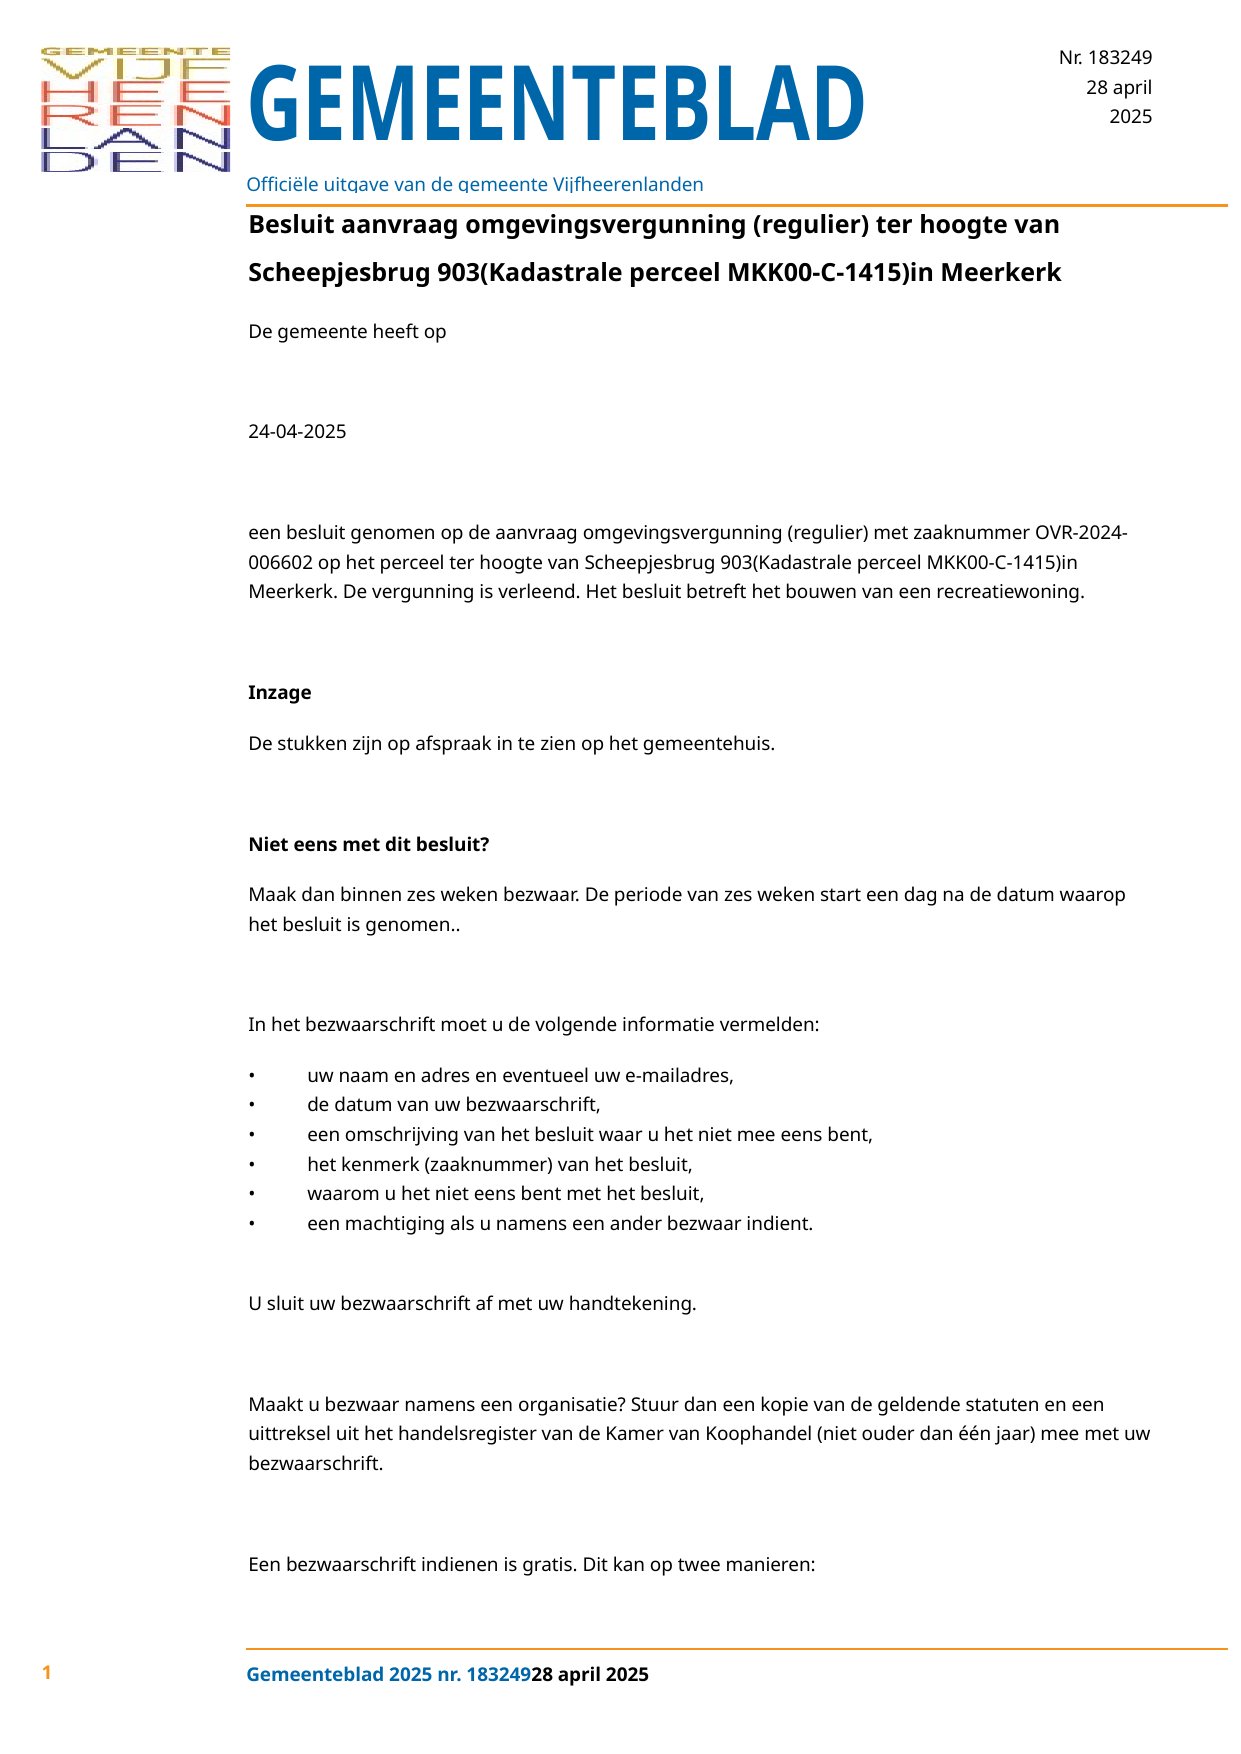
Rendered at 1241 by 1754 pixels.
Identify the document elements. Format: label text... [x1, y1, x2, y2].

picture [41, 47, 231, 172]
text Maakt u bezwaar namens een organisatie? Stuur dan een kopie van de geldende statuten en een uittreksel uit het handelsregister van de Kamer van Koophandel (niet ouder dan één jaar) mee met uw bezwaarschrift. [248, 1391, 1152, 1476]
list een machtiging als u namens een ander bezwaar indient. [248, 1210, 1152, 1236]
list waarom u het niet eens bent met het besluit, [248, 1180, 1152, 1206]
text een besluit genomen op de aanvraag omgevingsvergunning (regulier) met zaaknummer OVR-2024-006602 op het perceel ter hoogte van Scheepjesbrug 903(Kadastrale perceel MKK00-C-1415)in Meerkerk. De vergunning is verleend. Het besluit betreft het bouwen van een recreatiewoning. [248, 519, 1152, 604]
list het kenmerk (zaaknummer) van het besluit, [248, 1151, 1152, 1177]
list de datum van uw bezwaarschrift, [248, 1092, 1152, 1117]
text In het bezwaarschrift moet u de volgende informatie vermelden: [248, 1012, 1152, 1037]
text Maak dan binnen zes weken bezwaar. De periode van zes weken start een dag na de datum waarop het besluit is genomen.. [248, 881, 1152, 937]
text Besluit aanvraag omgevingsvergunning (regulier) ter hoogte van Scheepjesbrug 903(Kadastrale perceel MKK00-C-1415)in Meerkerk [248, 207, 1152, 288]
text Een bezwaarschrift indienen is gratis. Dit kan op twee manieren: [248, 1551, 1152, 1577]
text Niet eens met dit besluit? [248, 831, 1152, 857]
text De gemeente heeft op [248, 318, 1152, 344]
list uw naam en adres en eventueel uw e-mailadres, [248, 1062, 1152, 1088]
text Inzage [248, 679, 1152, 705]
text U sluit uw bezwaarschrift af met uw handtekening. [248, 1290, 1152, 1316]
text De stukken zijn op afspraak in te zien op het gemeentehuis. [248, 730, 1152, 756]
list een omschrijving van het besluit waar u het niet mee eens bent, [248, 1121, 1152, 1147]
text 24-04-2025 [248, 419, 1152, 444]
